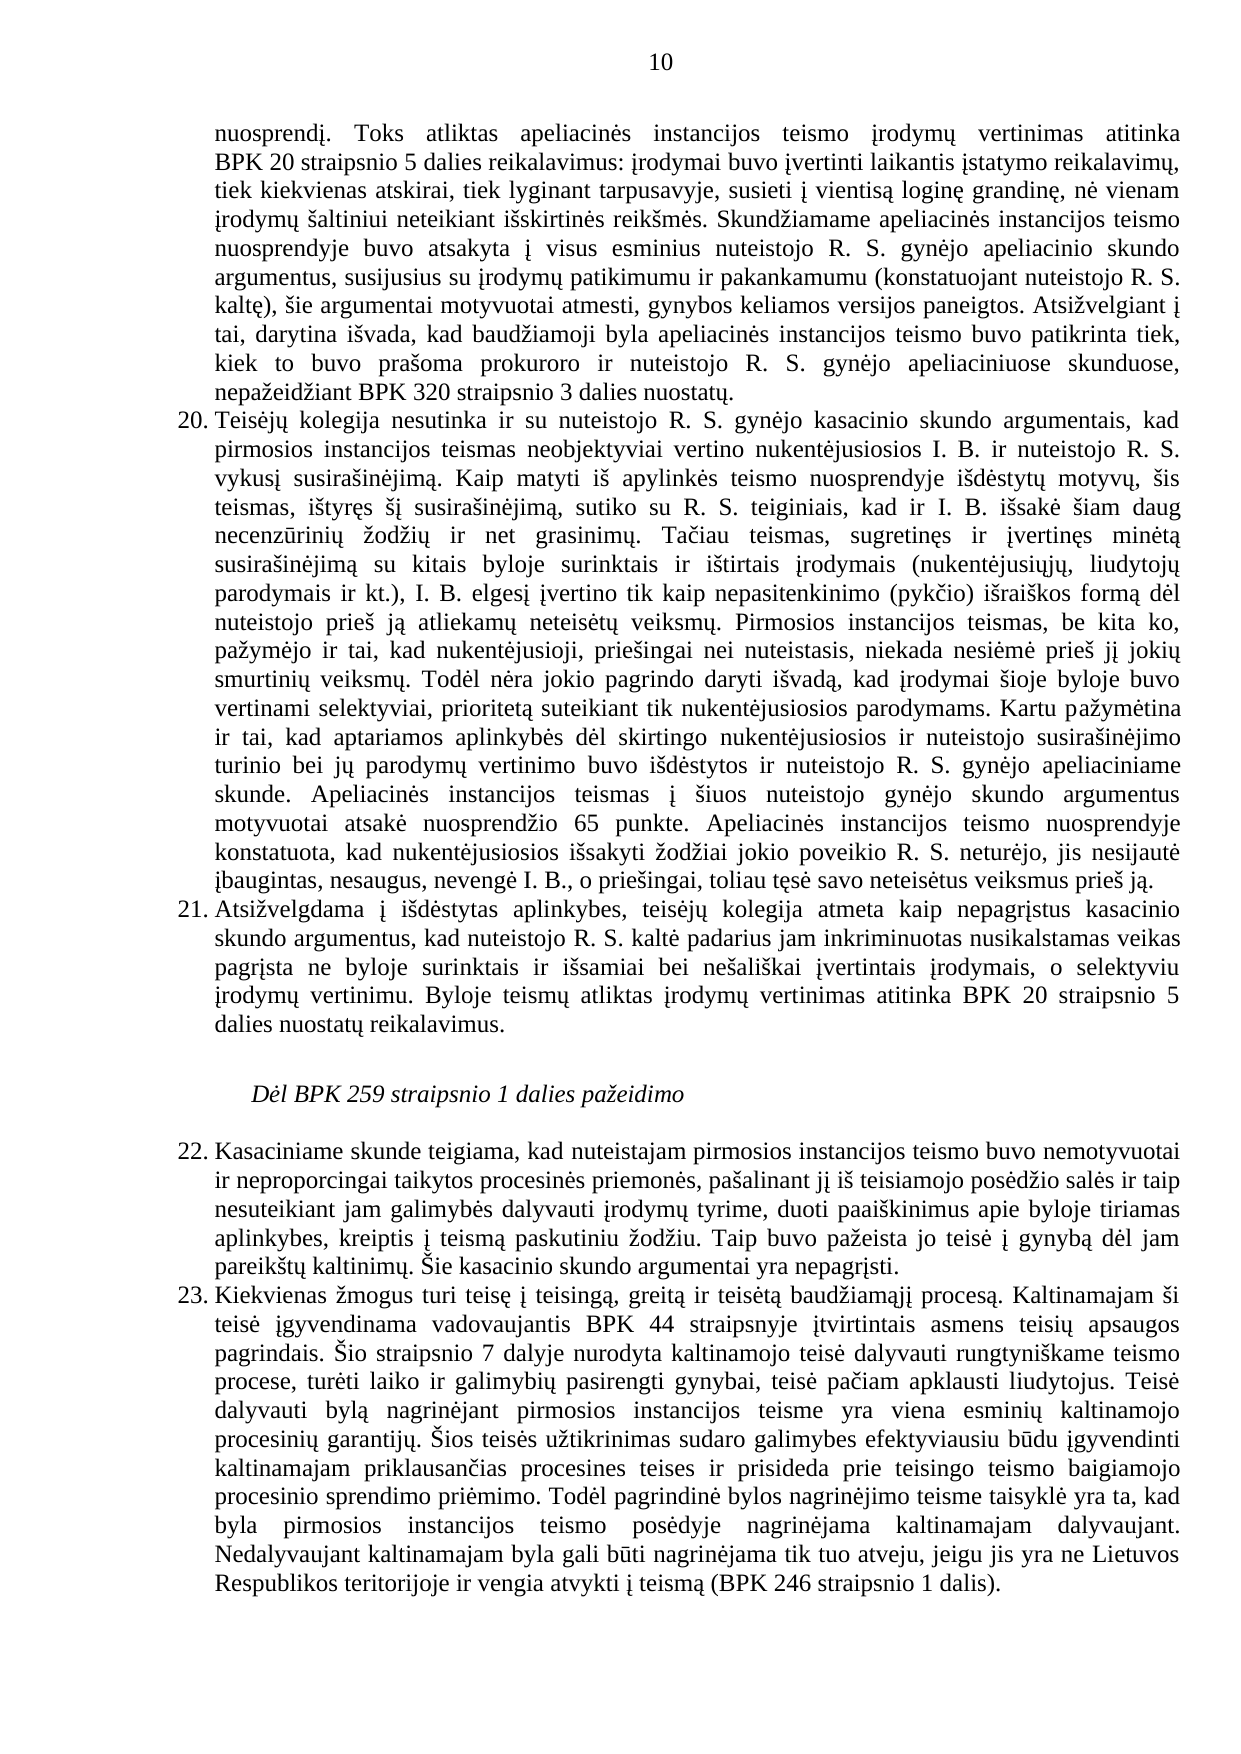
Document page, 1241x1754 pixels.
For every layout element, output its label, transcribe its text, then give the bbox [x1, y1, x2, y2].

text nuosprendį. Toks atliktas apeliacinės instancijos teismo įrodymų vertinimas atitinka BPK 20 straipsnio 5 dalies reikalavimus: įrodymai buvo įvertinti laikantis įstatymo reikalavimų, tiek kiekvienas atskirai, tiek lyginant tarpusavyje, susieti į vientisą loginę grandinę, nė vienam įrodymų šaltiniui neteikiant išskirtinės reikšmės. Skundžiamame apeliacinės instancijos teismo nuosprendyje buvo atsakyta į visus esminius nuteistojo R. S. gynėjo apeliacinio skundo argumentus, susijusius su įrodymų patikimumu ir pakankamumu (konstatuojant nuteistojo R. S. kaltę), šie argumentai motyvuotai atmesti, gynybos keliamos versijos paneigtos. Atsižvelgiant į tai, darytina išvada, kad baudžiamoji byla apeliacinės instancijos teismo buvo patikrinta tiek, kiek to buvo prašoma prokuroro ir nuteistojo R. S. gynėjo apeliaciniuose skunduose, nepažeidžiant BPK 320 straipsnio 3 dalies nuostatų. [177, 118, 1181, 406]
text 21. Atsižvelgdama į išdėstytas aplinkybes, teisėjų kolegija atmeta kaip nepagrįstus kasacinio skundo argumentus, kad nuteistojo R. S. kaltė padarius jam inkriminuotas nusikalstamas veikas pagrįsta ne byloje surinktais ir išsamiai bei nešališkai įvertintais įrodymais, o selektyviu įrodymų vertinimu. Byloje teismų atliktas įrodymų vertinimas atitinka BPK 20 straipsnio 5 dalies nuostatų reikalavimus. [177, 894, 1181, 1038]
text Dėl BPK 259 straipsnio 1 dalies pažeidimo [251, 1079, 1181, 1108]
text 23. Kiekvienas žmogus turi teisę į teisingą, greitą ir teisėtą baudžiamąjį procesą. Kaltinamajam ši teisė įgyvendinama vadovaujantis BPK 44 straipsnyje įtvirtintais asmens teisių apsaugos pagrindais. Šio straipsnio 7 dalyje nurodyta kaltinamojo teisė dalyvauti rungtyniškame teismo procese, turėti laiko ir galimybių pasirengti gynybai, teisė pačiam apklausti liudytojus. Teisė dalyvauti bylą nagrinėjant pirmosios instancijos teisme yra viena esminių kaltinamojo procesinių garantijų. Šios teisės užtikrinimas sudaro galimybes efektyviausiu būdu įgyvendinti kaltinamajam priklausančias procesines teises ir prisideda prie teisingo teismo baigiamojo procesinio sprendimo priėmimo. Todėl pagrindinė bylos nagrinėjimo teisme taisyklė yra ta, kad byla pirmosios instancijos teismo posėdyje nagrinėjama kaltinamajam dalyvaujant. Nedalyvaujant kaltinamajam byla gali būti nagrinėjama tik tuo atveju, jeigu jis yra ne Lietuvos Respublikos teritorijoje ir vengia atvykti į teismą (BPK 246 straipsnio 1 dalis). [177, 1280, 1181, 1596]
text 22. Kasaciniame skunde teigiama, kad nuteistajam pirmosios instancijos teismo buvo nemotyvuotai ir neproporcingai taikytos procesinės priemonės, pašalinant jį iš teisiamojo posėdžio salės ir taip nesuteikiant jam galimybės dalyvauti įrodymų tyrime, duoti paaiškinimus apie byloje tiriamas aplinkybes, kreiptis į teismą paskutiniu žodžiu. Taip buvo pažeista jo teisė į gynybą dėl jam pareikštų kaltinimų. Šie kasacinio skundo argumentai yra nepagrįsti. [177, 1136, 1181, 1280]
text 20. Teisėjų kolegija nesutinka ir su nuteistojo R. S. gynėjo kasacinio skundo argumentais, kad pirmosios instancijos teismas neobjektyviai vertino nukentėjusiosios I. B. ir nuteistojo R. S. vykusį susirašinėjimą. Kaip matyti iš apylinkės teismo nuosprendyje išdėstytų motyvų, šis teismas, ištyręs šį susirašinėjimą, sutiko su R. S. teiginiais, kad ir I. B. išsakė šiam daug necenzūrinių žodžių ir net grasinimų. Tačiau teismas, sugretinęs ir įvertinęs minėtą susirašinėjimą su kitais byloje surinktais ir ištirtais įrodymais (nukentėjusiųjų, liudytojų parodymais ir kt.), I. B. elgesį įvertino tik kaip nepasitenkinimo (pykčio) išraiškos formą dėl nuteistojo prieš ją atliekamų neteisėtų veiksmų. Pirmosios instancijos teismas, be kita ko, pažymėjo ir tai, kad nukentėjusioji, priešingai nei nuteistasis, niekada nesiėmė prieš jį jokių smurtinių veiksmų. Todėl nėra jokio pagrindo daryti išvadą, kad įrodymai šioje byloje buvo vertinami selektyviai, prioritetą suteikiant tik nukentėjusiosios parodymams. Kartu pažymėtina ir tai, kad aptariamos aplinkybės dėl skirtingo nukentėjusiosios ir nuteistojo susirašinėjimo turinio bei jų parodymų vertinimo buvo išdėstytos ir nuteistojo R. S. gynėjo apeliaciniame skunde. Apeliacinės instancijos teismas į šiuos nuteistojo gynėjo skundo argumentus motyvuotai atsakė nuosprendžio 65 punkte. Apeliacinės instancijos teismo nuosprendyje konstatuota, kad nukentėjusiosios išsakyti žodžiai jokio poveikio R. S. neturėjo, jis nesijautė įbaugintas, nesaugus, nevengė I. B., o priešingai, toliau tęsė savo neteisėtus veiksmus prieš ją. [177, 406, 1181, 894]
